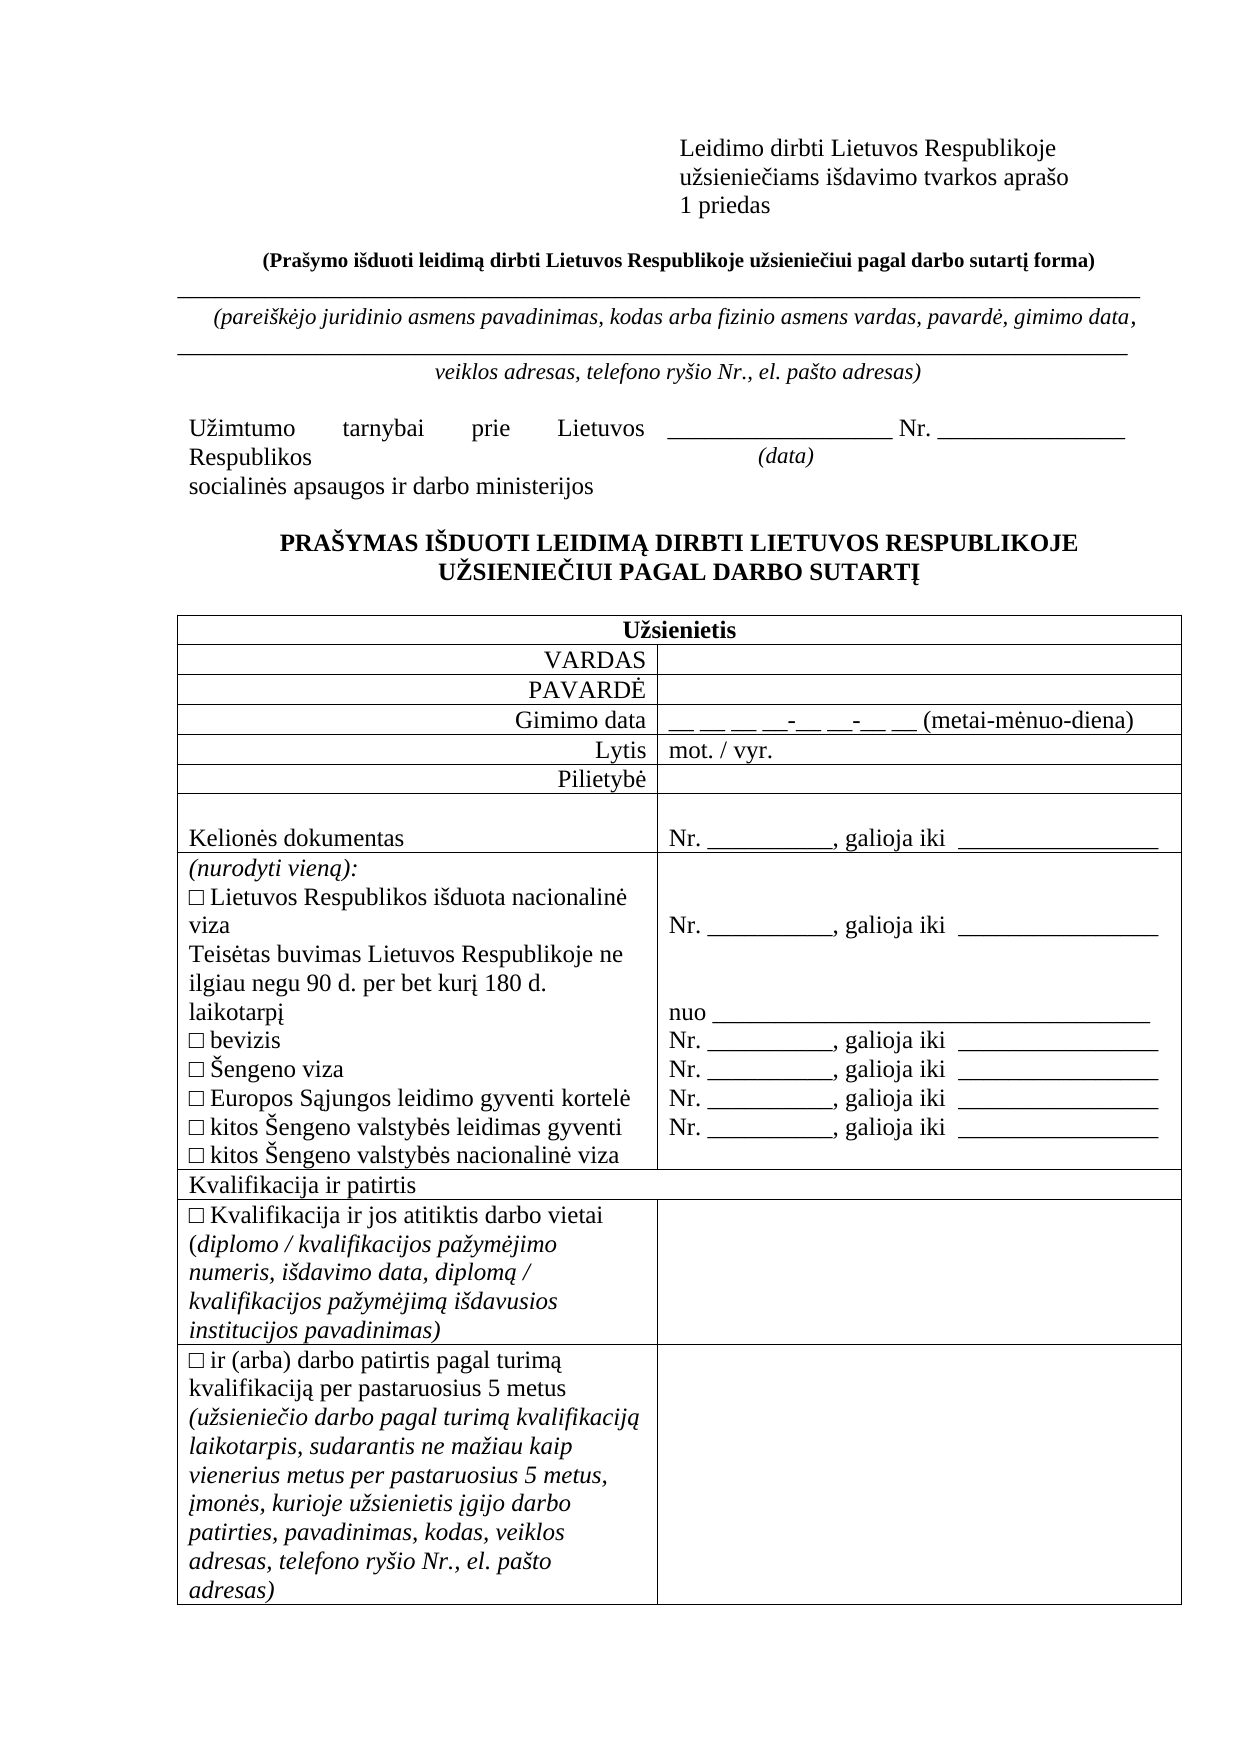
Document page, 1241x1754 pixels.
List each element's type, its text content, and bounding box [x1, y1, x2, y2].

table_cell Nr. __________, galioja iki ________________ nuo ___________________________________ Nr. __________, galioja iki ________________ Nr. __________, galioja iki ________________ Nr. __________, galioja iki ________________ Nr. __________, galioja iki ________________ [658, 853, 1181, 1169]
table_cell [658, 1345, 1181, 1603]
text veiklos adresas, telefono ryšio Nr., el. pašto adresas) [177, 358, 1181, 384]
table_cell Kvalifikacija ir patirtis [178, 1170, 1181, 1199]
text (pareiškėjo juridinio asmens pavadinimas, kodas arba fizinio asmens vardas, pavardė, gimimo data, [177, 301, 1181, 329]
text ____________________________________________________________________________ [177, 329, 1181, 358]
text 1 priedas [679, 190, 1181, 219]
text PRAŠYMAS IŠDUOTI LEIDIMĄ DIRBTI LIETUVOS RESPUBLIKOJE [177, 528, 1181, 557]
table_header __________________ Nr. _______________ (data) [656, 413, 1144, 499]
table_header Užsienietis [178, 616, 1181, 644]
table_cell [658, 675, 1181, 704]
text (Prašymo išduoti leidimą dirbti Lietuvos Respublikoje užsieniečiui pagal darbo sutartį forma) [177, 248, 1181, 272]
table_cell mot. / vyr. [658, 735, 1181, 763]
text užsieniečiams išdavimo tvarkos aprašo [679, 162, 1181, 190]
table_cell VARDAS [178, 645, 657, 674]
table_cell (nurodyti vieną): □ Lietuvos Respublikos išduota nacionalinė viza Teisėtas buvimas Lietuvos Respublikoje ne ilgiau negu 90 d. per bet kurį 180 d. laikotarpį □ bevizis □ Šengeno viza □ Europos Sąjungos leidimo gyventi kortelė □ kitos Šengeno valstybės leidimas gyventi □ kitos Šengeno valstybės nacionalinė viza [178, 853, 657, 1169]
table_cell __ __ __ __-__ __-__ __ (metai-mėnuo-diena) [658, 705, 1181, 734]
table_cell PAVARDĖ [178, 675, 657, 704]
table_cell [658, 645, 1181, 674]
table_cell □ ir (arba) darbo patirtis pagal turimą kvalifikaciją per pastaruosius 5 metus (užsieniečio darbo pagal turimą kvalifikaciją laikotarpis, sudarantis ne mažiau kaip vienerius metus per pastaruosius 5 metus, įmonės, kurioje užsienietis įgijo darbo patirties, pavadinimas, kodas, veiklos adresas, telefono ryšio Nr., el. pašto adresas) [178, 1345, 657, 1603]
table_cell □ Kvalifikacija ir jos atitiktis darbo vietai (diplomo / kvalifikacijos pažymėjimo numeris, išdavimo data, diplomą / kvalifikacijos pažymėjimą išdavusios institucijos pavadinimas) [178, 1200, 657, 1344]
text UŽSIENIEČIUI PAGAL DARBO SUTARTĮ [177, 557, 1181, 586]
table_cell Lytis [178, 735, 657, 763]
table_cell Gimimo data [178, 705, 657, 734]
table_header Užimtumo tarnybai prie Lietuvos Respublikos socialinės apsaugos ir darbo ministerijos [177, 413, 656, 499]
table_cell Pilietybė [178, 765, 657, 793]
table_cell [658, 1200, 1181, 1344]
table_cell Kelionės dokumentas [178, 794, 657, 852]
text _____________________________________________________________________________ [177, 272, 1181, 301]
text Leidimo dirbti Lietuvos Respublikoje [679, 133, 1181, 162]
table_cell [658, 765, 1181, 793]
table_cell Nr. __________, galioja iki ________________ [658, 794, 1181, 852]
